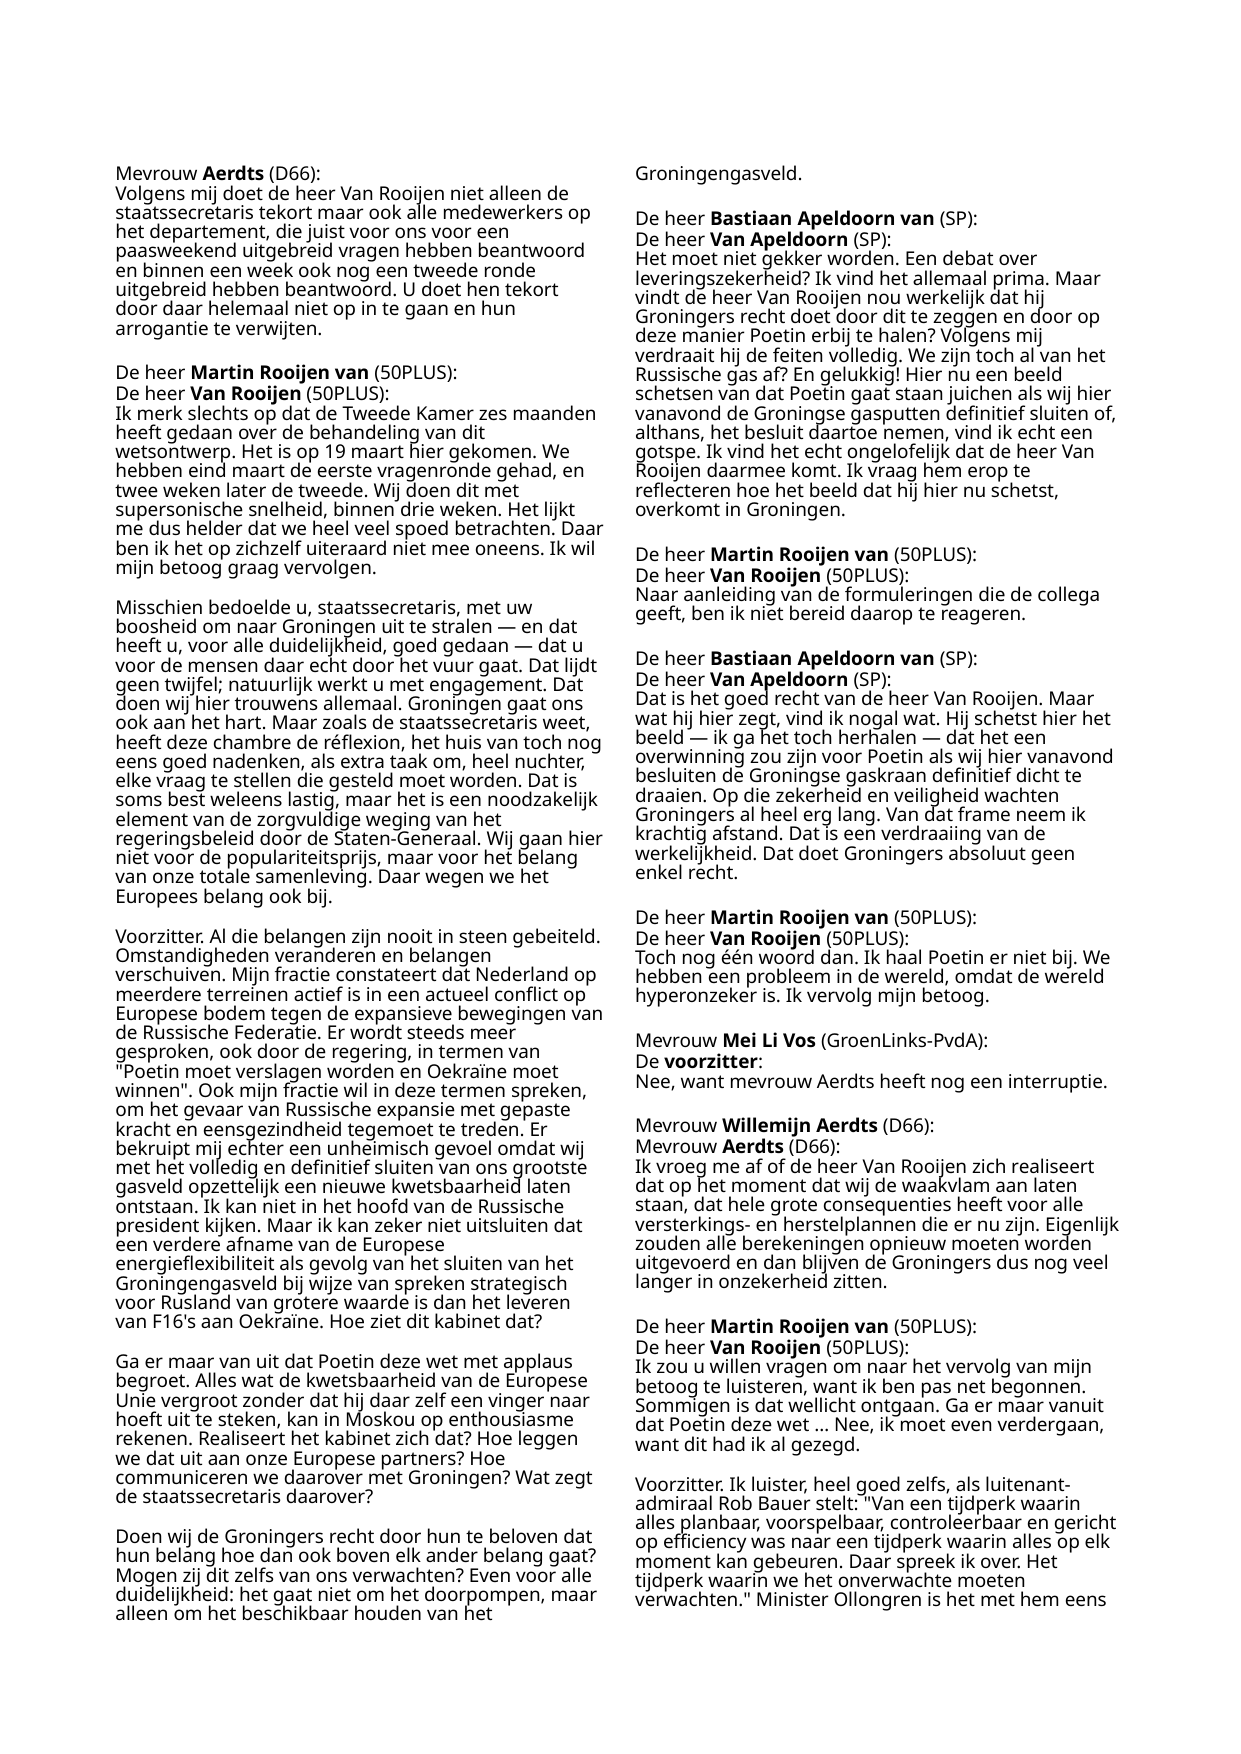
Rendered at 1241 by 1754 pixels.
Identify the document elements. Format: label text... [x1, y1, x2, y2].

text De heer Van Rooijen (50PLUS): [635, 930, 1125, 949]
text De heer Martin Rooijen van (50PLUS): [635, 1313, 1125, 1339]
text Groningengasveld. [635, 165, 1125, 184]
text De voorzitter: [635, 1053, 1125, 1073]
text De heer Van Apeldoorn (SP): [635, 231, 1125, 250]
text Mevrouw Willemijn Aerdts (D66): [635, 1113, 1125, 1138]
text De heer Van Rooijen (50PLUS): [635, 1339, 1125, 1358]
text Voorzitter. Ik luister, heel goed zelfs, als luitenant-admiraal Rob Bauer stelt: "Van een tijdperk waarin alles planbaar, voorspelbaar, controleerbaar en gericht op efficiency was naar een tijdperk waarin alles op elk moment kan gebeuren. Daar spreek ik over. Het tijdperk waarin we het onverwachte moeten verwachten." Minister Ollongren is het met hem eens [635, 1476, 1125, 1610]
text Nee, want mevrouw Aerdts heeft nog een interruptie. [635, 1073, 1125, 1092]
text Mevrouw Aerdts (D66): [635, 1138, 1125, 1158]
text De heer Bastiaan Apeldoorn van (SP): [635, 205, 1125, 231]
text Naar aanleiding van de formuleringen die de collega geeft, ben ik niet bereid daarop te reageren. [635, 586, 1125, 624]
text Ik vroeg me af of de heer Van Rooijen zich realiseert dat op het moment dat wij de waakvlam aan laten staan, dat hele grote consequenties heeft voor alle versterkings- en herstelplannen die er nu zijn. Eigenlijk zouden alle berekeningen opnieuw moeten worden uitgevoerd en dan blijven de Groningers dus nog veel langer in onzekerheid zitten. [635, 1158, 1125, 1293]
text Voorzitter. Al die belangen zijn nooit in steen gebeiteld. Omstandigheden veranderen en belangen verschuiven. Mijn fractie constateert dat Nederland op meerdere terreinen actief is in een actueel conflict op Europese bodem tegen de expansieve bewegingen van de Russische Federatie. Er wordt steeds meer gesproken, ook door de regering, in termen van "Poetin moet verslagen worden en Oekraïne moet winnen". Ook mijn fractie wil in deze termen spreken, om het gevaar van Russische expansie met gepaste kracht en eensgezindheid tegemoet te treden. Er bekruipt mij echter een unheimisch gevoel omdat wij met het volledig en definitief sluiten van ons grootste gasveld opzettelijk een nieuwe kwetsbaarheid laten ontstaan. Ik kan niet in het hoofd van de Russische president kijken. Maar ik kan zeker niet uitsluiten dat een verdere afname van de Europese energieflexibiliteit als gevolg van het sluiten van het Groningengasveld bij wijze van spreken strategisch voor Rusland van grotere waarde is dan het leveren van F16's aan Oekraïne. Hoe ziet dit kabinet dat? [115, 928, 605, 1332]
text Doen wij de Groningers recht door hun te beloven dat hun belang hoe dan ook boven elk ander belang gaat? Mogen zij dit zelfs van ons verwachten? Even voor alle duidelijkheid: het gaat niet om het doorpompen, maar alleen om het beschikbaar houden van het [115, 1528, 605, 1624]
text Het moet niet gekker worden. Een debat over leveringszekerheid? Ik vind het allemaal prima. Maar vindt de heer Van Rooijen nou werkelijk dat hij Groningers recht doet door dit te zeggen en door op deze manier Poetin erbij te halen? Volgens mij verdraait hij de feiten volledig. We zijn toch al van het Russische gas af? En gelukkig! Hier nu een beeld schetsen van dat Poetin gaat staan juichen als wij hier vanavond de Groningse gasputten definitief sluiten of, althans, het besluit daartoe nemen, vind ik echt een gotspe. Ik vind het echt ongelofelijk dat de heer Van Rooijen daarmee komt. Ik vraag hem erop te reflecteren hoe het beeld dat hij hier nu schetst, overkomt in Groningen. [635, 250, 1125, 520]
text Mevrouw Mei Li Vos (GroenLinks-PvdA): [635, 1028, 1125, 1053]
text Dat is het goed recht van de heer Van Rooijen. Maar wat hij hier zegt, vind ik nogal wat. Hij schetst hier het beeld — ik ga het toch herhalen — dat het een overwinning zou zijn voor Poetin als wij hier vanavond besluiten de Groningse gaskraan definitief dicht te draaien. Op die zekerheid en veiligheid wachten Groningers al heel erg lang. Van dat frame neem ik krachtig afstand. Dat is een verdraaiing van de werkelijkheid. Dat doet Groningers absoluut geen enkel recht. [635, 690, 1125, 883]
text De heer Bastiaan Apeldoorn van (SP): [635, 645, 1125, 671]
text De heer Martin Rooijen van (50PLUS): [635, 541, 1125, 567]
text Ik zou u willen vragen om naar het vervolg van mijn betoog te luisteren, want ik ben pas net begonnen. Sommigen is dat wellicht ontgaan. Ga er maar vanuit dat Poetin deze wet … Nee, ik moet even verdergaan, want dit had ik al gezegd. [635, 1358, 1125, 1455]
text De heer Van Rooijen (50PLUS): [635, 567, 1125, 586]
text Ga er maar van uit dat Poetin deze wet met applaus begroet. Alles wat de kwetsbaarheid van de Europese Unie vergroot zonder dat hij daar zelf een vinger naar hoeft uit te steken, kan in Moskou op enthousiasme rekenen. Realiseert het kabinet zich dat? Hoe leggen we dat uit aan onze Europese partners? Hoe communiceren we daarover met Groningen? Wat zegt de staatssecretaris daarover? [115, 1353, 605, 1507]
text Toch nog één woord dan. Ik haal Poetin er niet bij. We hebben een probleem in de wereld, omdat de wereld hyperonzeker is. Ik vervolg mijn betoog. [635, 949, 1125, 1007]
text Ik merk slechts op dat de Tweede Kamer zes maanden heeft gedaan over de behandeling van dit wetsontwerp. Het is op 19 maart hier gekomen. We hebben eind maart de eerste vragenronde gehad, en twee weken later de tweede. Wij doen dit met supersonische snelheid, binnen drie weken. Het lijkt me dus helder dat we heel veel spoed betrachten. Daar ben ik het op zichzelf uiteraard niet mee oneens. Ik wil mijn betoog graag vervolgen. [115, 404, 605, 578]
text De heer Martin Rooijen van (50PLUS): [115, 359, 605, 385]
text De heer Van Apeldoorn (SP): [635, 671, 1125, 690]
text De heer Martin Rooijen van (50PLUS): [635, 904, 1125, 930]
text De heer Van Rooijen (50PLUS): [115, 385, 605, 404]
text Misschien bedoelde u, staatssecretaris, met uw boosheid om naar Groningen uit te stralen — en dat heeft u, voor alle duidelijkheid, goed gedaan — dat u voor de mensen daar echt door het vuur gaat. Dat lijdt geen twijfel; natuurlijk werkt u met engagement. Dat doen wij hier trouwens allemaal. Groningen gaat ons ook aan het hart. Maar zoals de staatssecretaris weet, heeft deze chambre de réflexion, het huis van toch nog eens goed nadenken, als extra taak om, heel nuchter, elke vraag te stellen die gesteld moet worden. Dat is soms best weleens lastig, maar het is een noodzakelijk element van de zorgvuldige weging van het regeringsbeleid door de Staten-Generaal. Wij gaan hier niet voor de populariteitsprijs, maar voor het belang van onze totale samenleving. Daar wegen we het Europees belang ook bij. [115, 599, 605, 907]
text Mevrouw Aerdts (D66): [115, 165, 605, 184]
text Volgens mij doet de heer Van Rooijen niet alleen de staatssecretaris tekort maar ook alle medewerkers op het departement, die juist voor ons voor een paasweekend uitgebreid vragen hebben beantwoord en binnen een week ook nog een tweede ronde uitgebreid hebben beantwoord. U doet hen tekort door daar helemaal niet op in te gaan en hun arrogantie te verwijten. [115, 184, 605, 339]
